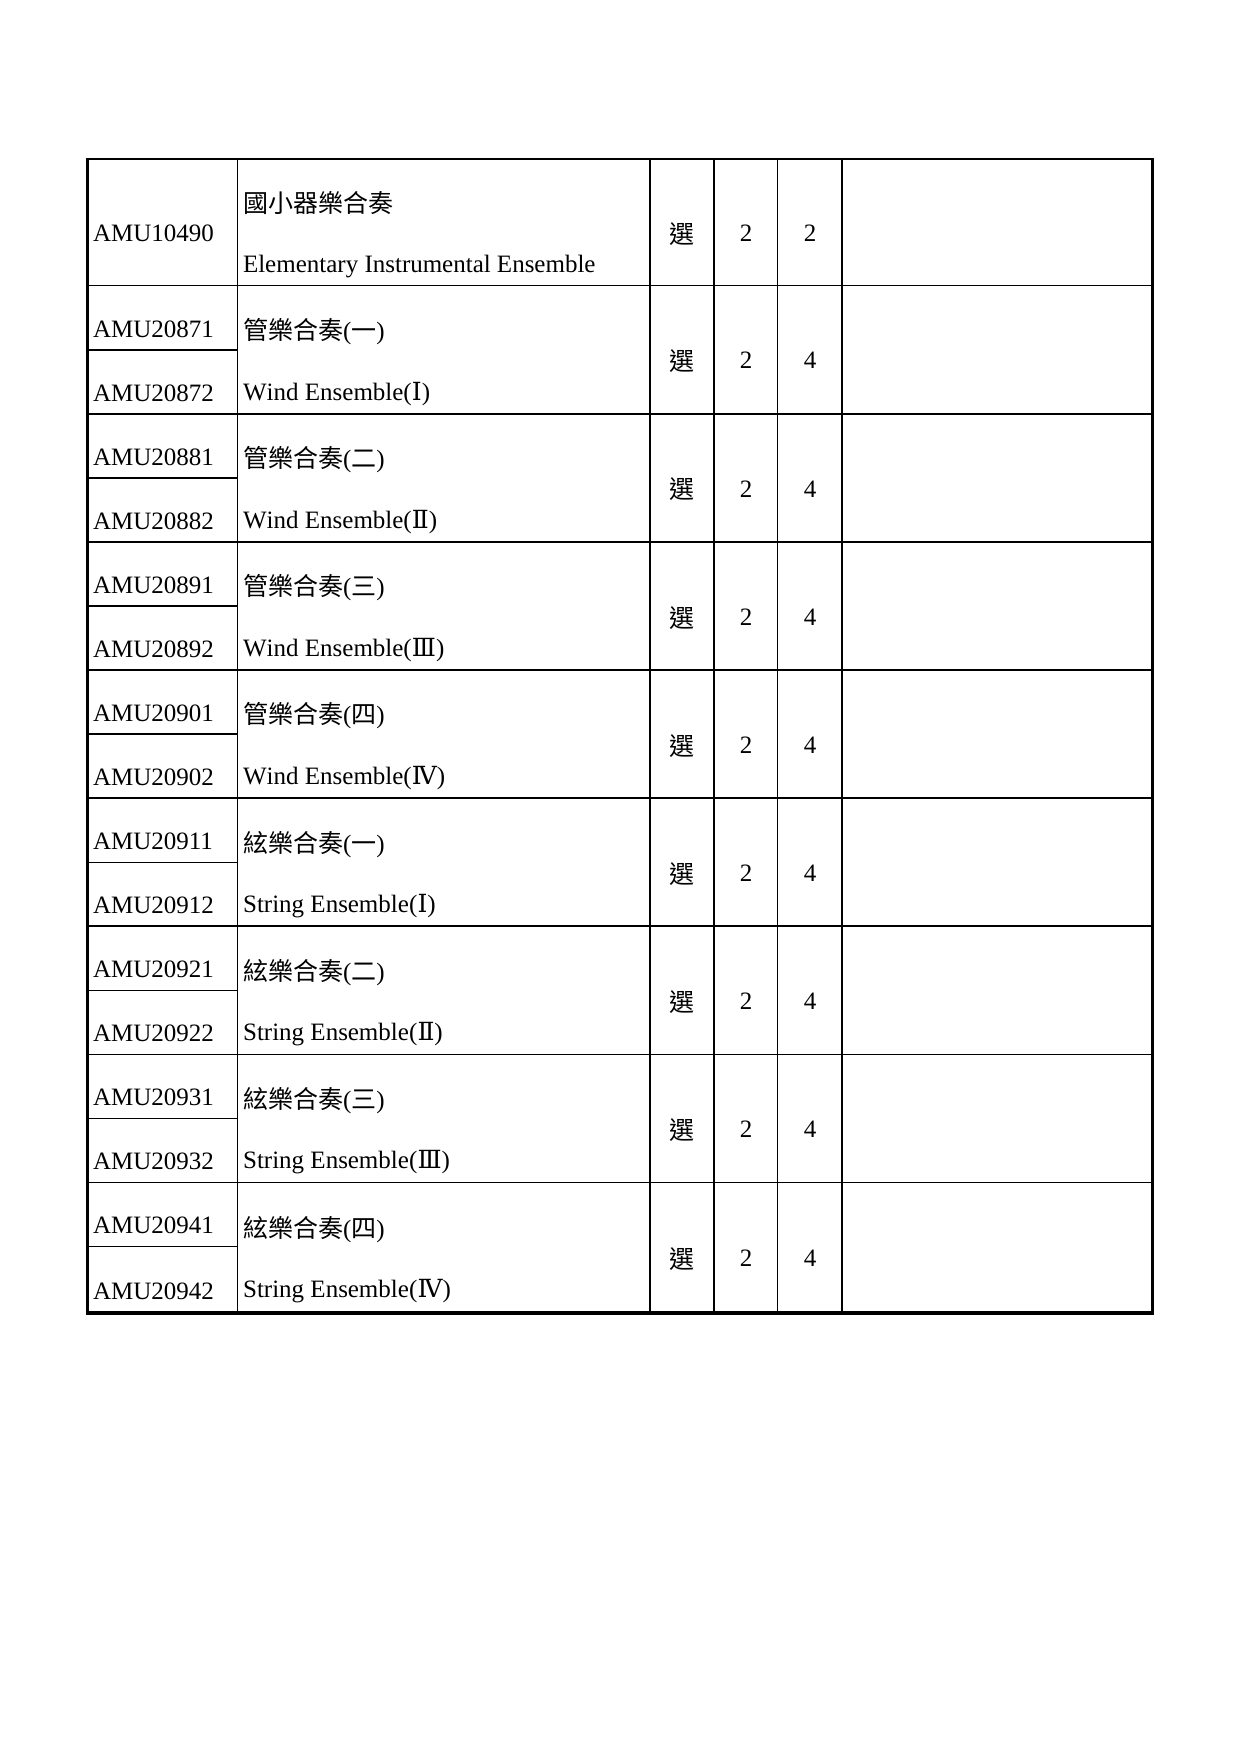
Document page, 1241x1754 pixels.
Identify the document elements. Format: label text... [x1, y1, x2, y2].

table_cell 管樂合奏(一) Wind Ensemble(Ⅰ) [238, 286, 649, 413]
table_cell AMU20932 [89, 1119, 237, 1182]
table_cell 2 [715, 415, 777, 541]
table_cell [843, 543, 1151, 669]
table_cell 選 [651, 671, 713, 797]
table_cell [843, 799, 1151, 925]
table_cell AMU20941 [89, 1183, 237, 1246]
table_cell 2 [715, 927, 777, 1053]
table_cell 4 [778, 1055, 841, 1182]
table_cell 管樂合奏(四) Wind Ensemble(Ⅳ) [238, 671, 649, 797]
table_cell 2 [715, 671, 777, 797]
table_cell AMU20922 [89, 991, 237, 1053]
table_cell [843, 927, 1151, 1053]
table_cell AMU20931 [89, 1055, 237, 1118]
table_cell [843, 160, 1151, 285]
table_cell 4 [778, 1183, 841, 1311]
table_cell AMU20942 [89, 1247, 237, 1311]
table_cell 管樂合奏(二) Wind Ensemble(Ⅱ) [238, 415, 649, 541]
table_cell 4 [778, 927, 841, 1053]
table_cell 4 [778, 671, 841, 797]
table_cell AMU20911 [89, 799, 237, 861]
table_cell [843, 1183, 1151, 1311]
table_cell 2 [715, 1055, 777, 1182]
table_cell AMU20881 [89, 415, 237, 477]
table_cell 國小器樂合奏 Elementary Instrumental Ensemble [238, 160, 649, 285]
table_cell [843, 286, 1151, 413]
table_cell AMU10490 [89, 160, 237, 285]
table_cell AMU20921 [89, 927, 237, 989]
table_cell 選 [651, 799, 713, 925]
table_cell AMU20912 [89, 863, 237, 925]
table_cell [843, 1055, 1151, 1182]
table_cell 2 [715, 1183, 777, 1311]
table_cell AMU20871 [89, 286, 237, 349]
table_cell 管樂合奏(三) Wind Ensemble(Ⅲ) [238, 543, 649, 669]
table_cell 絃樂合奏(二) String Ensemble(Ⅱ) [238, 927, 649, 1053]
table_cell [843, 415, 1151, 541]
table_cell 選 [651, 160, 713, 285]
table_cell AMU20882 [89, 479, 237, 541]
table_cell 2 [715, 799, 777, 925]
table_cell AMU20892 [89, 607, 237, 669]
table_cell [843, 671, 1151, 797]
table_cell AMU20902 [89, 735, 237, 797]
table_cell 選 [651, 415, 713, 541]
table_cell 4 [778, 286, 841, 413]
table_cell 2 [715, 160, 777, 285]
table_cell 4 [778, 415, 841, 541]
table_cell AMU20901 [89, 671, 237, 733]
table_cell 2 [715, 543, 777, 669]
table_cell 絃樂合奏(三) String Ensemble(Ⅲ) [238, 1055, 649, 1182]
table_cell 選 [651, 1183, 713, 1311]
table_cell 絃樂合奏(四) String Ensemble(Ⅳ) [238, 1183, 649, 1311]
table_cell 選 [651, 927, 713, 1053]
table_cell 2 [778, 160, 841, 285]
table_cell 選 [651, 1055, 713, 1182]
table_cell AMU20891 [89, 543, 237, 605]
table_cell 絃樂合奏(一) String Ensemble(Ⅰ) [238, 799, 649, 925]
table_cell 4 [778, 543, 841, 669]
table_cell AMU20872 [89, 351, 237, 413]
table_cell 選 [651, 543, 713, 669]
table_cell 4 [778, 799, 841, 925]
table_cell 2 [715, 286, 777, 413]
table_cell 選 [651, 286, 713, 413]
